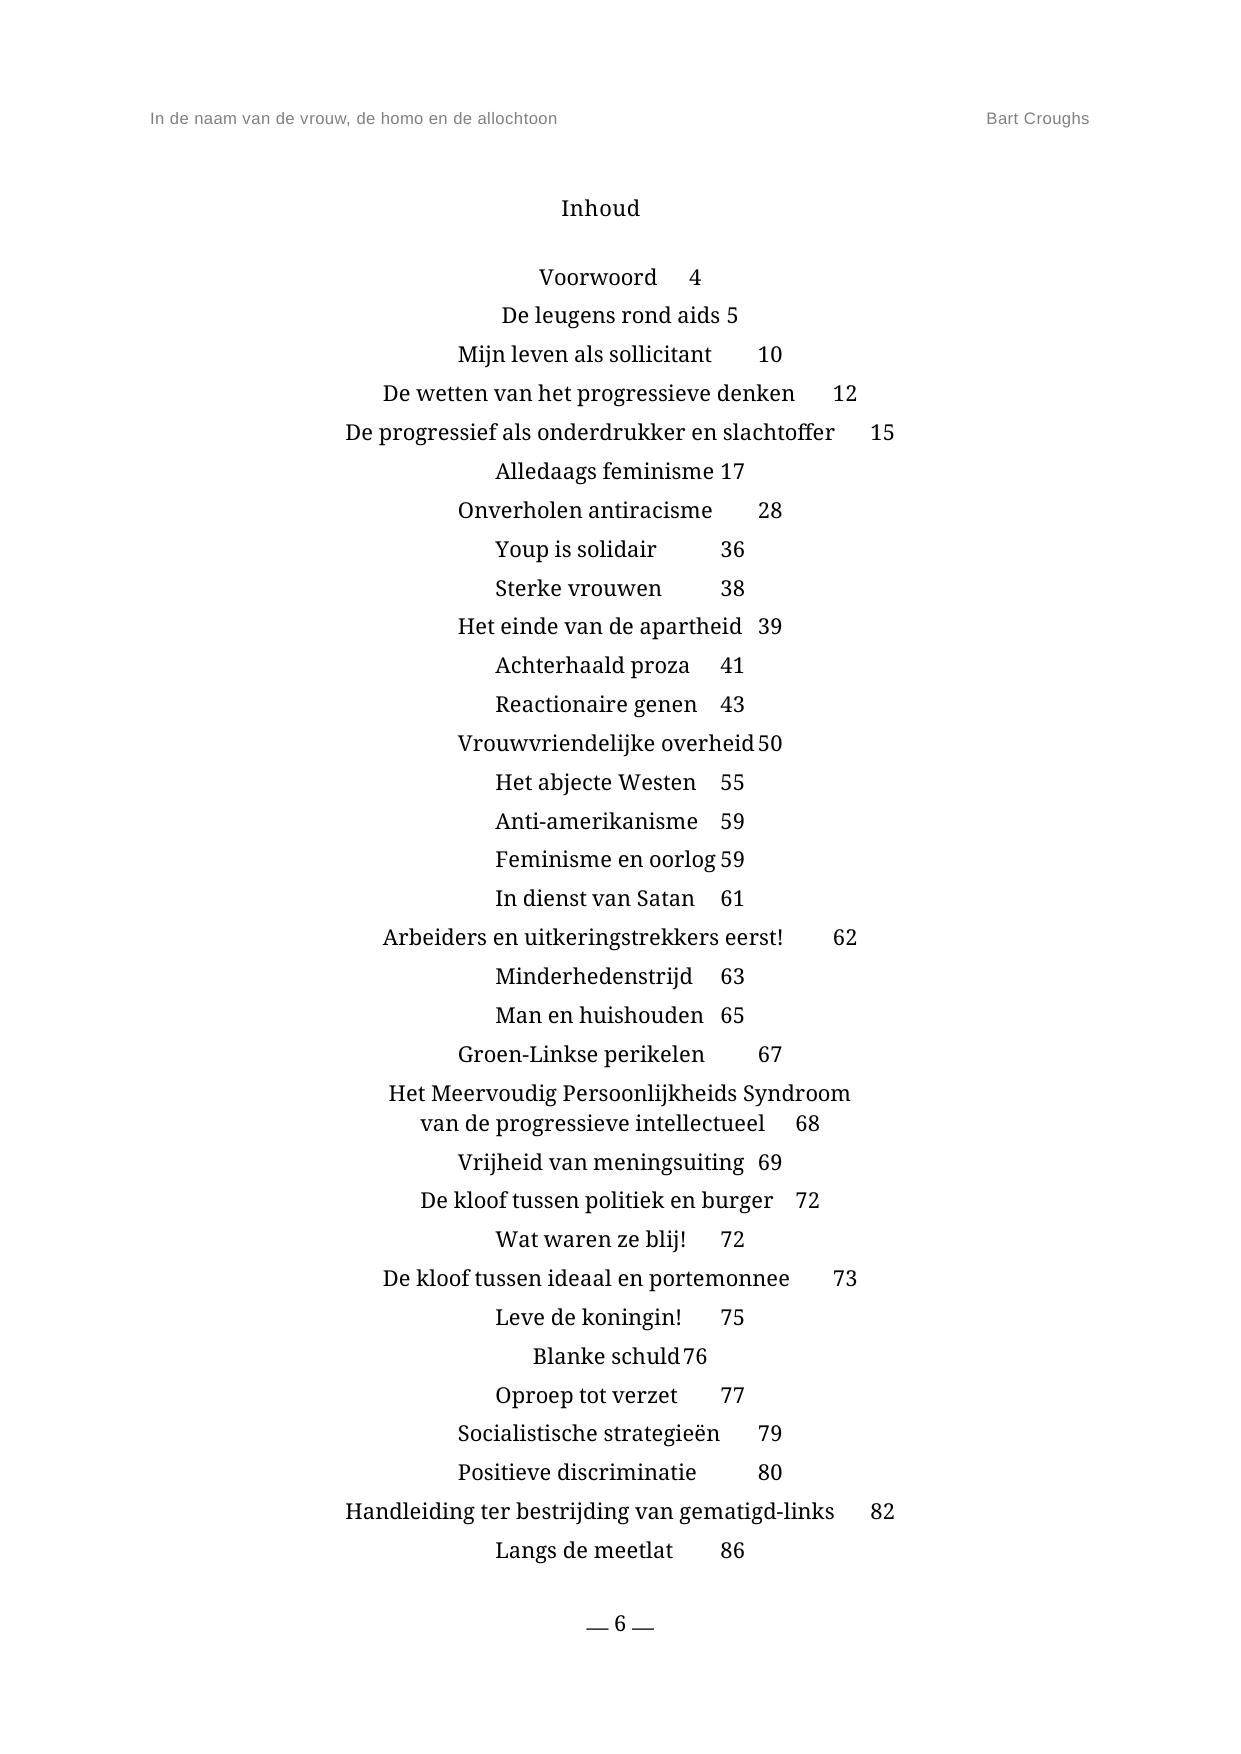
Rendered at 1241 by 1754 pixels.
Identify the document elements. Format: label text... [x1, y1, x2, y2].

text Sterke vrouwen 38 [150, 572, 1090, 602]
text Arbeiders en uitkeringstrekkers eerst! 62 [150, 922, 1090, 952]
text Handleiding ter bestrijding van gematigd-links 82 [150, 1496, 1090, 1526]
text De kloof tussen politiek en burger 72 [150, 1185, 1090, 1215]
text De wetten van het progressieve denken 12 [150, 378, 1090, 408]
text Oproep tot verzet 77 [150, 1379, 1090, 1409]
text Leve de koningin! 75 [150, 1302, 1090, 1332]
text Onverholen antiracisme 28 [150, 495, 1090, 525]
text Positieve discriminatie 80 [150, 1457, 1090, 1487]
text Socialistische strategieën 79 [150, 1418, 1090, 1448]
text Blanke schuld 76 [150, 1341, 1090, 1371]
text Voorwoord 4 [150, 262, 1090, 292]
text Langs de meetlat 86 [150, 1535, 1090, 1565]
text Anti-amerikanisme 59 [150, 806, 1090, 836]
text Inhoud [112, 193, 1090, 253]
text Vrouwvriendelijke overheid 50 [150, 728, 1090, 758]
text In dienst van Satan 61 [150, 883, 1090, 913]
text Feminisme en oorlog 59 [150, 844, 1090, 874]
text Youp is solidair 36 [150, 533, 1090, 563]
text Het einde van de apartheid 39 [150, 611, 1090, 641]
text Alledaags feminisme 17 [150, 456, 1090, 486]
text De progressief als onderdrukker en slachtoffer 15 [150, 417, 1090, 447]
text Minderhedenstrijd 63 [150, 961, 1090, 991]
text Achterhaald proza 41 [150, 650, 1090, 680]
text Het Meervoudig Persoonlijkheids Syndroom van de progressieve intellectueel 68 [150, 1077, 1090, 1137]
text Man en huishouden 65 [150, 1000, 1090, 1030]
text Het abjecte Westen 55 [150, 767, 1090, 797]
text De kloof tussen ideaal en portemonnee 73 [150, 1263, 1090, 1293]
text Wat waren ze blij! 72 [150, 1224, 1090, 1254]
text Reactionaire genen 43 [150, 689, 1090, 719]
text Mijn leven als sollicitant 10 [150, 339, 1090, 369]
text De leugens rond aids 5 [150, 300, 1090, 330]
text Vrijheid van meningsuiting 69 [150, 1146, 1090, 1176]
text Groen-Linkse perikelen 67 [150, 1039, 1090, 1069]
